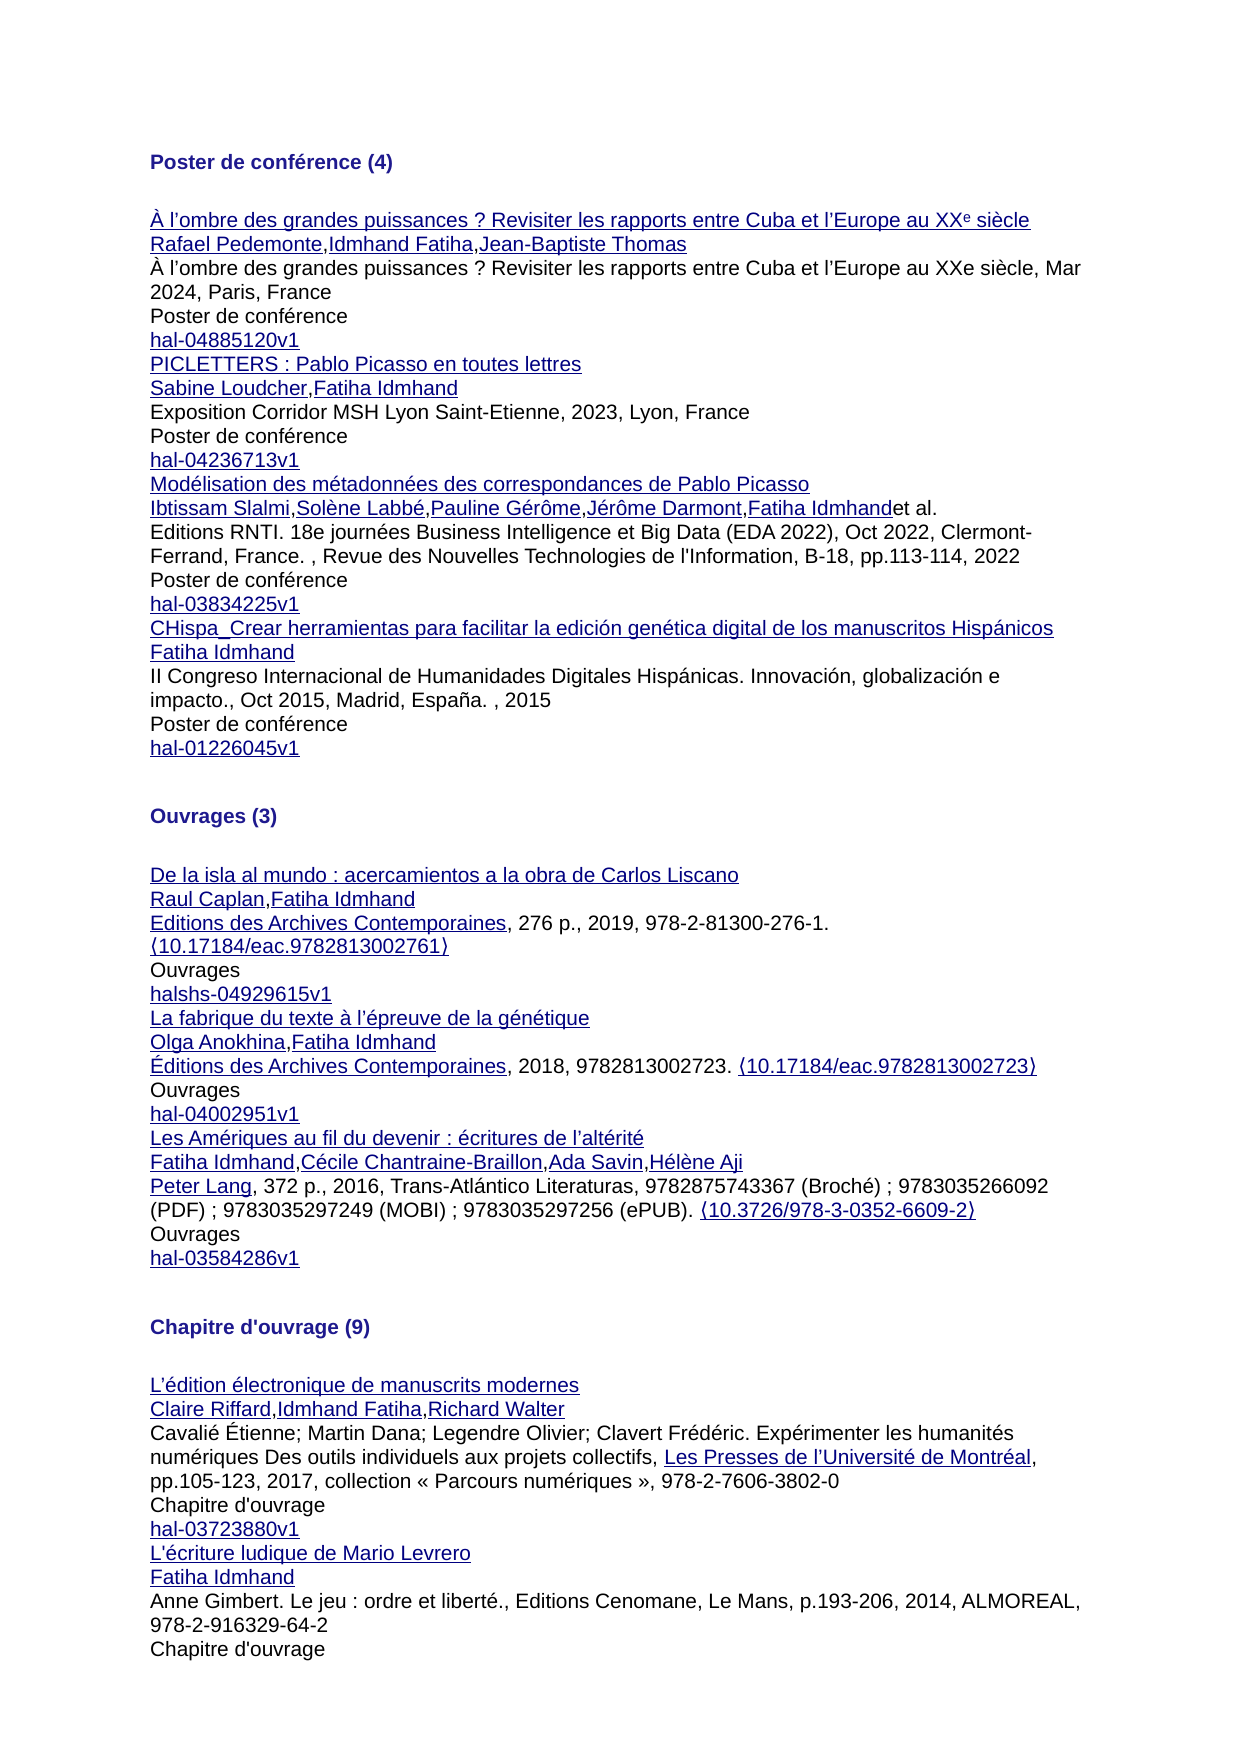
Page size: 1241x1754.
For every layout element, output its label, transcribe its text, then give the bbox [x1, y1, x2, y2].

table_header L’édition électronique de manuscrits modernes Claire Riffard,Idmhand Fatiha,Richard Walter Cavalié Étienne; Martin Dana; Legendre Olivier; Clavert Frédéric. Expérimenter les humanités numériques Des outils individuels aux projets collectifs, Les Presses de l’Université de Montréal, pp.105-123, 2017, collection « Parcours numériques », 978-2-7606-3802-0 Chapitre d'ouvrage hal-03723880v1 [150, 1373, 1090, 1541]
table_cell Les Amériques au fil du devenir : écritures de l’altérité Fatiha Idmhand,Cécile Chantraine-Braillon,Ada Savin,Hélène Aji Peter Lang, 372 p., 2016, Trans-Atlántico Literaturas, 9782875743367 (Broché) ; 9783035266092 (PDF) ; 9783035297249 (MOBI) ; 9783035297256 (ePUB). ⟨10.3726/978-3-0352-6609-2⟩ Ouvrages hal-03584286v1 [150, 1126, 1090, 1270]
subtitle Ouvrages (3) [150, 804, 1090, 828]
table_cell L'écriture ludique de Mario Levrero Fatiha Idmhand Anne Gimbert. Le jeu : ordre et liberté., Editions Cenomane, Le Mans, p.193-206, 2014, ALMOREAL, 978-2-916329-64-2 Chapitre d'ouvrage [150, 1541, 1090, 1660]
subtitle Poster de conférence (4) [150, 150, 1090, 174]
table_header De la isla al mundo : acercamientos a la obra de Carlos Liscano Raul Caplan,Fatiha Idmhand Editions des Archives Contemporaines, 276 p., 2019, 978-2-81300-276-1. ⟨10.17184/eac.9782813002761⟩ Ouvrages halshs-04929615v1 [150, 863, 1090, 1006]
table_cell PICLETTERS : Pablo Picasso en toutes lettres Sabine Loudcher,Fatiha Idmhand Exposition Corridor MSH Lyon Saint-Etienne, 2023, Lyon, France Poster de conférence hal-04236713v1 [150, 352, 1090, 472]
table_cell Modélisation des métadonnées des correspondances de Pablo Picasso Ibtissam Slalmi,Solène Labbé,Pauline Gérôme,Jérôme Darmont,Fatiha Idmhandet al. Editions RNTI. 18e journées Business Intelligence et Big Data (EDA 2022), Oct 2022, Clermont-Ferrand, France. , Revue des Nouvelles Technologies de l'Information, B-18, pp.113-114, 2022 Poster de conférence hal-03834225v1 [150, 472, 1090, 616]
table_cell CHispa_Crear herramientas para facilitar la edición genética digital de los manuscritos Hispánicos Fatiha Idmhand II Congreso Internacional de Humanidades Digitales Hispánicas. Innovación, globalización e impacto., Oct 2015, Madrid, España. , 2015 Poster de conférence hal-01226045v1 [150, 616, 1090, 759]
table_header À l’ombre des grandes puissances ? Revisiter les rapports entre Cuba et l’Europe au XXᵉ siècle Rafael Pedemonte,Idmhand Fatiha,Jean-Baptiste Thomas À l’ombre des grandes puissances ? Revisiter les rapports entre Cuba et l’Europe au XXe siècle, Mar 2024, Paris, France Poster de conférence hal-04885120v1 [150, 208, 1090, 352]
subtitle Chapitre d'ouvrage (9) [150, 1314, 1090, 1338]
table_cell La fabrique du texte à l’épreuve de la génétique Olga Anokhina,Fatiha Idmhand Éditions des Archives Contemporaines, 2018, 9782813002723. ⟨10.17184/eac.9782813002723⟩ Ouvrages hal-04002951v1 [150, 1006, 1090, 1126]
